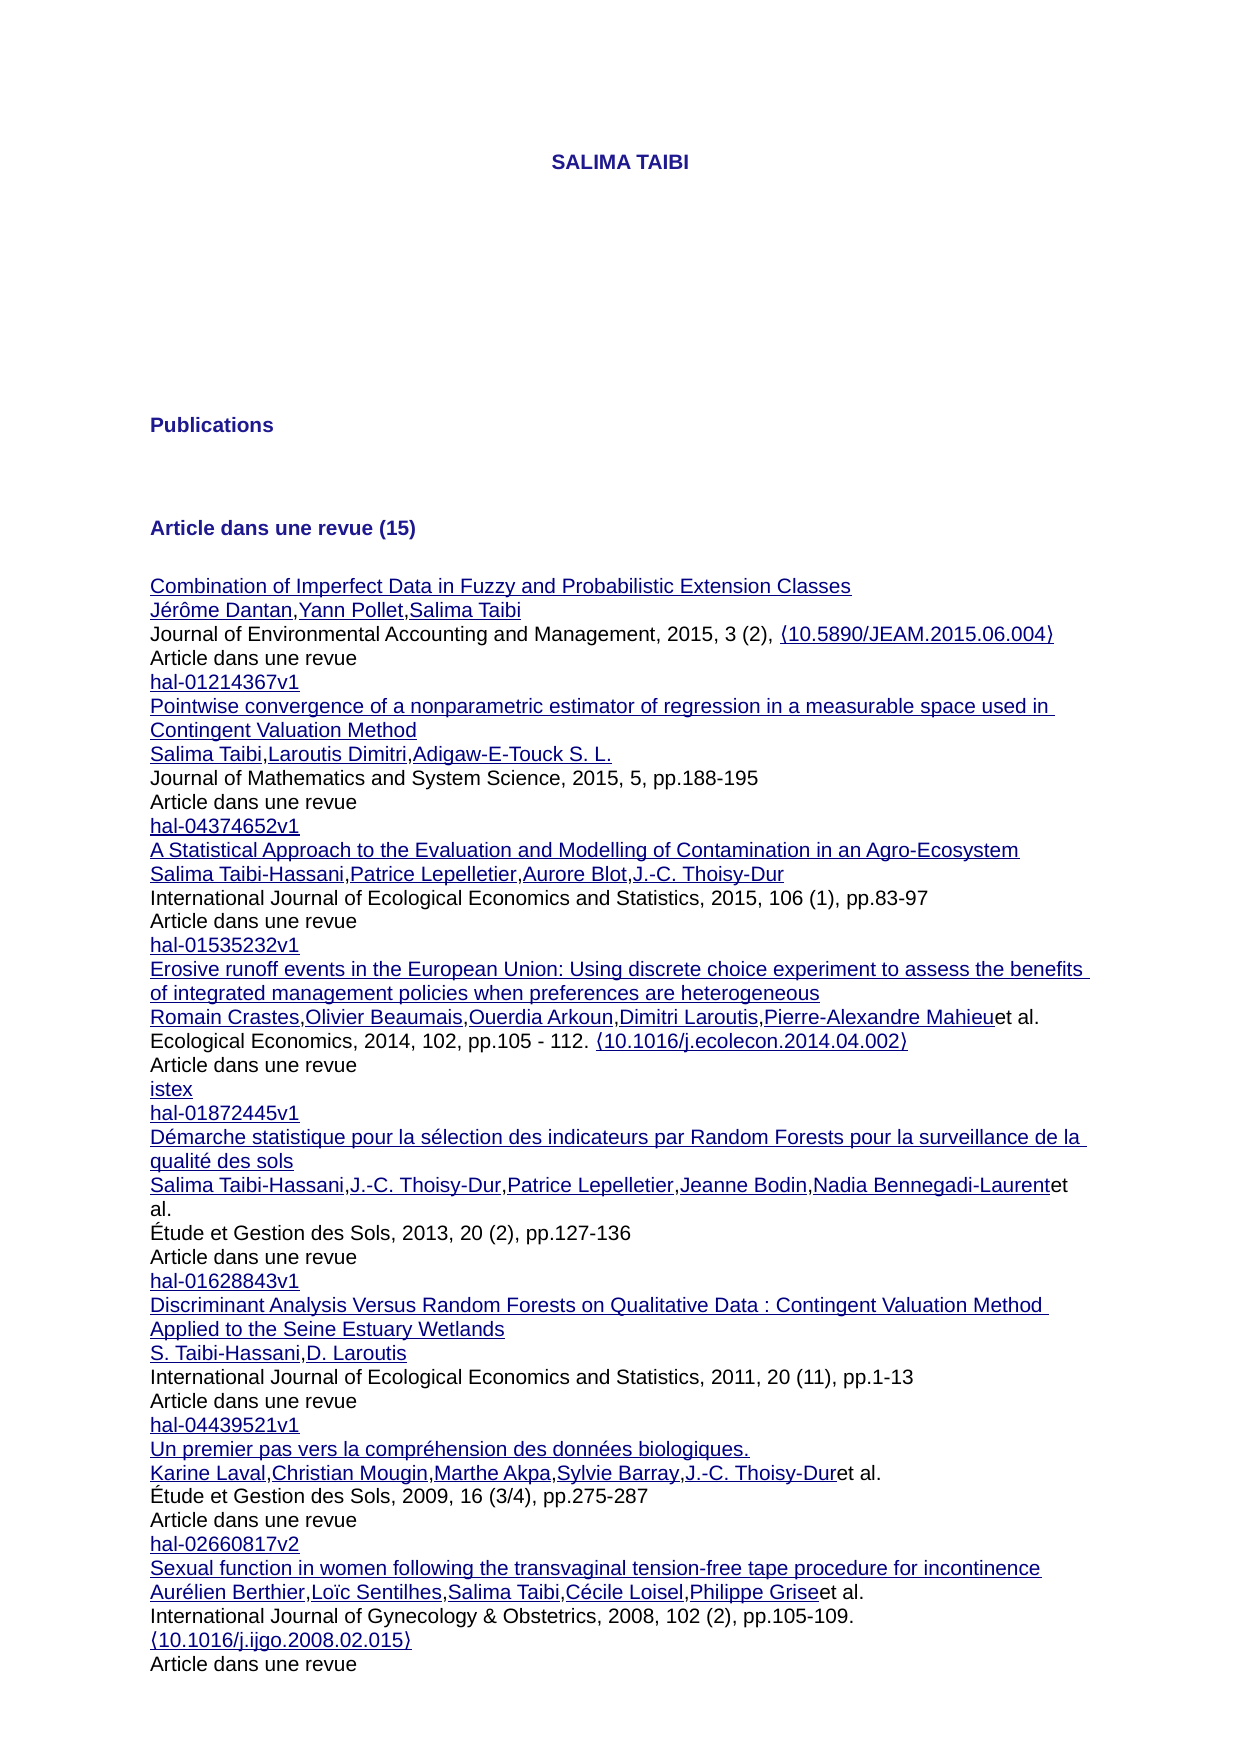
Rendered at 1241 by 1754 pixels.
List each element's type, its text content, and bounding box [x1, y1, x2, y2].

table_cell Erosive runoff events in the European Union: Using discrete choice experiment to assess the benefits [150, 957, 1090, 978]
table_cell Pointwise convergence of a nonparametric estimator of regression in a measurable space used in Contingent Valuation Method Salima Taibi,Laroutis Dimitri,Adigaw-E-Touck S. L. Journal of Mathematics and System Science, 2015, 5, pp.188-195 Article dans une revue hal-04374652v1 [150, 694, 1090, 837]
table_cell Démarche statistique pour la sélection des indicateurs par Random Forests pour la surveillance de la qualité des sols Salima Taibi-Hassani,J.-C. Thoisy-Dur,Patrice Lepelletier,Jeanne Bodin,Nadia Bennegadi-Laurentet al. Étude et Gestion des Sols, 2013, 20 (2), pp.127-136 Article dans une revue hal-01628843v1 [150, 1125, 1090, 1293]
subtitle SALIMA TAIBI [150, 150, 1090, 174]
table_cell A Statistical Approach to the Evaluation and Modelling of Contamination in an Agro-Ecosystem Salima Taibi-Hassani,Patrice Lepelletier,Aurore Blot,J.-C. Thoisy-Dur International Journal of Ecological Economics and Statistics, 2015, 106 (1), pp.83-97 Article dans une revue hal-01535232v1 [150, 838, 1090, 957]
table_header Combination of Imperfect Data in Fuzzy and Probabilistic Extension Classes Jérôme Dantan,Yann Pollet,Salima Taibi Journal of Environmental Accounting and Management, 2015, 3 (2), ⟨10.5890/JEAM.2015.06.004⟩ Article dans une revue hal-01214367v1 [150, 574, 1090, 694]
table_cell Sexual function in women following the transvaginal tension-free tape procedure for incontinence Aurélien Berthier,Loïc Sentilhes,Salima Taibi,Cécile Loisel,Philippe Griseet al. International Journal of Gynecology & Obstetrics, 2008, 102 (2), pp.105-109. ⟨10.1016/j.ijgo.2008.02.015⟩ Article dans une revue [150, 1556, 1090, 1676]
subtitle Publications [150, 412, 1090, 436]
subtitle Article dans une revue (15) [150, 516, 1090, 539]
table_cell of integrated management policies when preferences are heterogeneous Romain Crastes,Olivier Beaumais,Ouerdia Arkoun,Dimitri Laroutis,Pierre-Alexandre Mahieuet al. Ecological Economics, 2014, 102, pp.105 - 112. ⟨10.1016/j.ecolecon.2014.04.002⟩ Article dans une revue istex hal-01872445v1 [150, 979, 1090, 1125]
table_cell Un premier pas vers la compréhension des données biologiques. Karine Laval,Christian Mougin,Marthe Akpa,Sylvie Barray,J.-C. Thoisy-Duret al. Étude et Gestion des Sols, 2009, 16 (3/4), pp.275-287 Article dans une revue hal-02660817v2 [150, 1436, 1090, 1556]
table_cell Discriminant Analysis Versus Random Forests on Qualitative Data : Contingent Valuation Method Applied to the Seine Estuary Wetlands S. Taibi-Hassani,D. Laroutis International Journal of Ecological Economics and Statistics, 2011, 20 (11), pp.1-13 Article dans une revue hal-04439521v1 [150, 1293, 1090, 1436]
